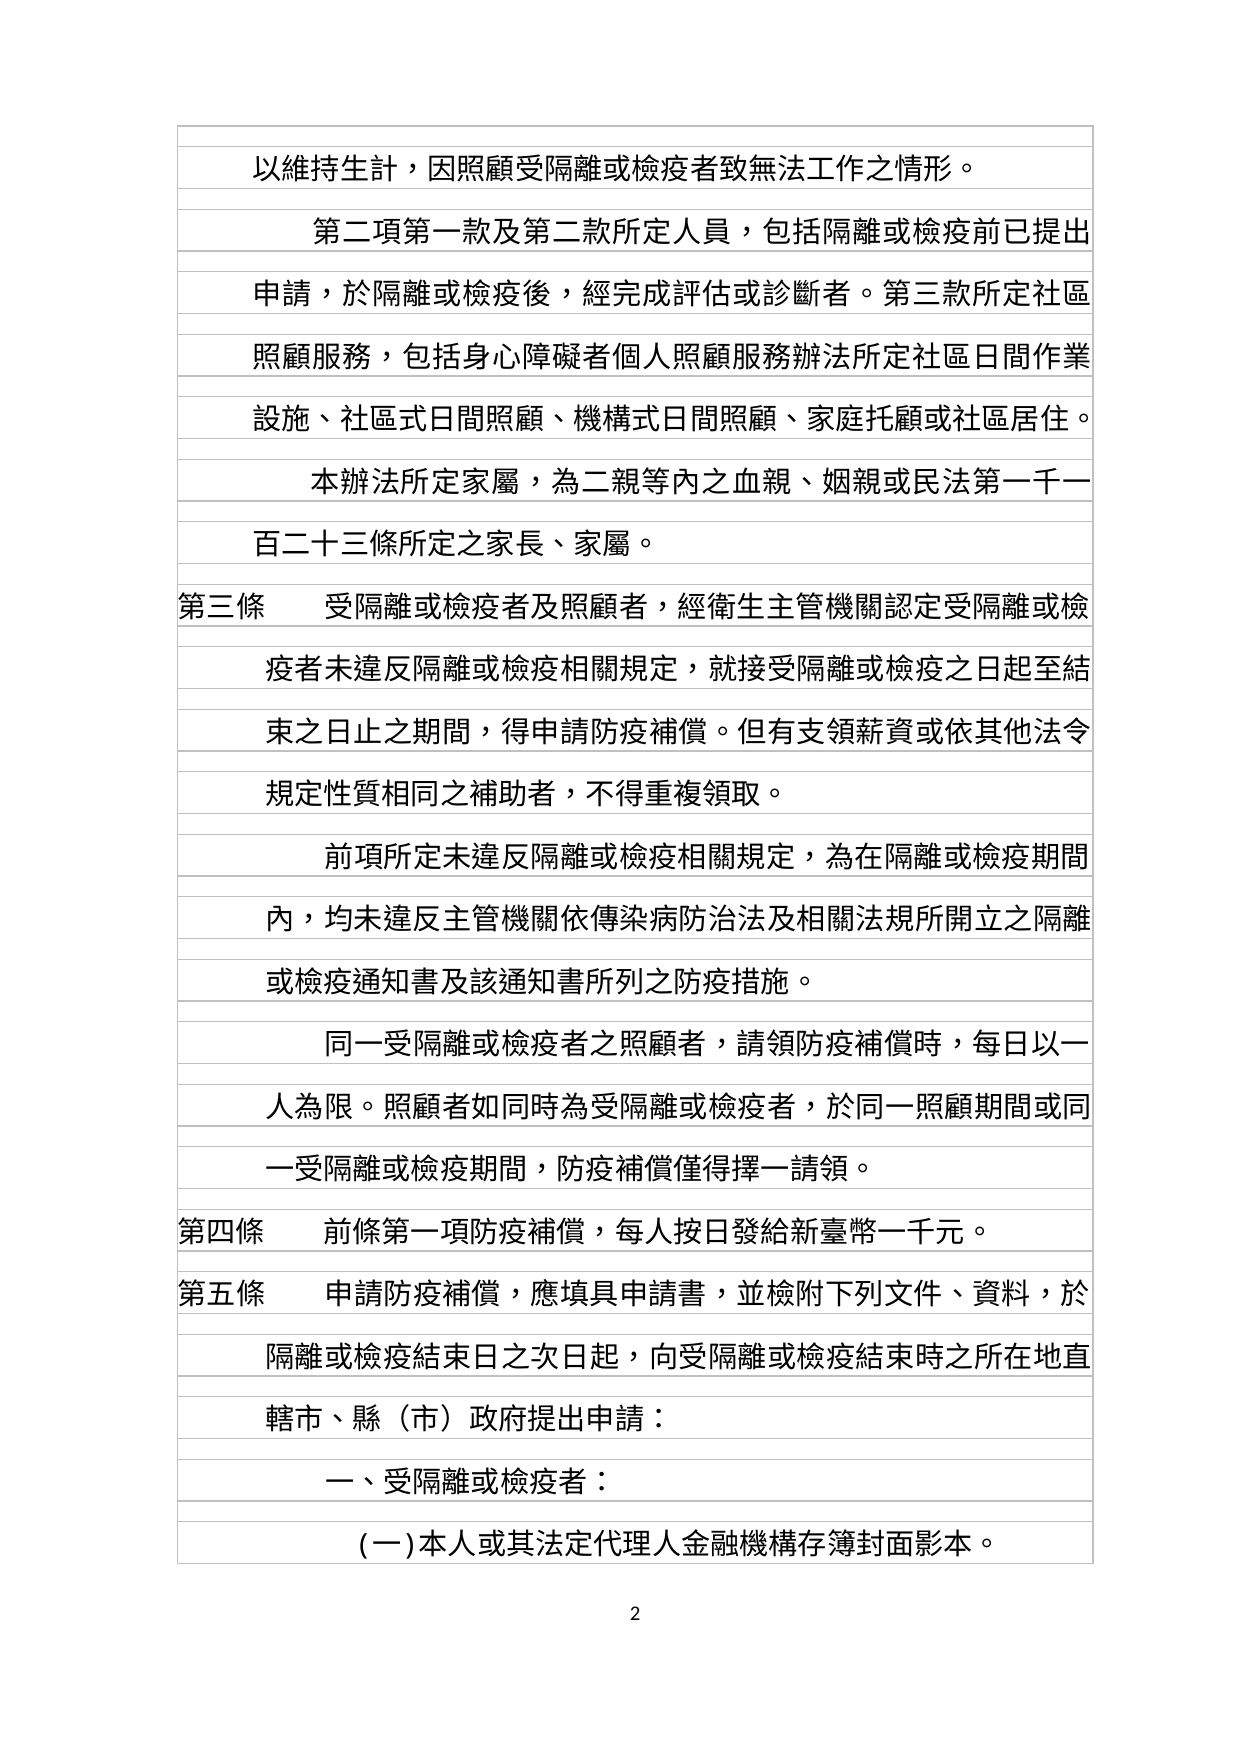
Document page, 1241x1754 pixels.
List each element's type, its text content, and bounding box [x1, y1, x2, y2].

text 人為限。照顧者如同時為受隔離或檢疫者，於同一照顧期間或同 [178, 1085, 1092, 1125]
text [178, 689, 1092, 709]
text [178, 1439, 1092, 1459]
text [252, 127, 1092, 146]
text 規定性質相同之補助者，不得重複領取。 [178, 772, 1092, 813]
text 疫者未違反隔離或檢疫相關規定，就接受隔離或檢疫之日起至結 [178, 647, 1092, 688]
text [178, 627, 1092, 646]
text 隔離或檢疫結束日之次日起，向受隔離或檢疫結束時之所在地直 [178, 1335, 1092, 1375]
text [178, 1377, 1092, 1396]
text [178, 814, 1092, 834]
text [178, 1252, 1092, 1271]
text 第五條 申請防疫補償，應填具申請書，並檢附下列文件、資料，於 [178, 1272, 1092, 1313]
text [178, 1002, 1092, 1021]
text [178, 564, 1092, 584]
text [252, 439, 1092, 459]
text 第二項第一款及第二款所定人員，包括隔離或檢疫前已提出申請，於隔離或檢疫後，經完成評估或診斷者。第三款所定社區照顧服務，包括身心障礙者個人照顧服務辦法所定社區日間作業設施、社區式日間照顧、機構式日間照顧、家庭托顧或社區居住。 [252, 335, 1092, 375]
text 或檢疫通知書及該通知書所列之防疫措施。 [178, 960, 1092, 1000]
text 以維持生計，因照顧受隔離或檢疫者致無法工作之情形。 [252, 147, 1092, 188]
text 一受隔離或檢疫期間，防疫補償僅得擇一請領。 [178, 1147, 1092, 1188]
text 第二項第一款及第二款所定人員，包括隔離或檢疫前已提出申請，於隔離或檢疫後，經完成評估或診斷者。第三款所定社區照顧服務，包括身心障礙者個人照顧服務辦法所定社區日間作業設施、社區式日間照顧、機構式日間照顧、家庭托顧或社區居住。 [252, 314, 1092, 334]
text 轄市、縣（市）政府提出申請： [178, 1397, 1092, 1438]
text 第三條 受隔離或檢疫者及照顧者，經衛生主管機關認定受隔離或檢 [178, 585, 1092, 625]
text 前項所定未違反隔離或檢疫相關規定，為在隔離或檢疫期間 [178, 835, 1092, 875]
text [178, 877, 1092, 896]
text [178, 1189, 1092, 1209]
text 第二項第一款及第二款所定人員，包括隔離或檢疫前已提出申請，於隔離或檢疫後，經完成評估或診斷者。第三款所定社區照顧服務，包括身心障礙者個人照顧服務辦法所定社區日間作業設施、社區式日間照顧、機構式日間照顧、家庭托顧或社區居住。 [252, 397, 1092, 438]
text 束之日止之期間，得申請防疫補償。但有支領薪資或依其他法令 [178, 710, 1092, 750]
text 第二項第一款及第二款所定人員，包括隔離或檢疫前已提出申請，於隔離或檢疫後，經完成評估或診斷者。第三款所定社區照顧服務，包括身心障礙者個人照顧服務辦法所定社區日間作業設施、社區式日間照顧、機構式日間照顧、家庭托顧或社區居住。 [252, 252, 1092, 271]
text [178, 939, 1092, 959]
text (一)本人或其法定代理人金融機構存簿封面影本。 [178, 1522, 1092, 1563]
text 第二項第一款及第二款所定人員，包括隔離或檢疫前已提出申請，於隔離或檢疫後，經完成評估或診斷者。第三款所定社區照顧服務，包括身心障礙者個人照顧服務辦法所定社區日間作業設施、社區式日間照顧、機構式日間照顧、家庭托顧或社區居住。 [252, 210, 1092, 250]
text [178, 1314, 1092, 1334]
text 第二項第一款及第二款所定人員，包括隔離或檢疫前已提出申請，於隔離或檢疫後，經完成評估或診斷者。第三款所定社區照顧服務，包括身心障礙者個人照顧服務辦法所定社區日間作業設施、社區式日間照顧、機構式日間照顧、家庭托顧或社區居住。 [252, 272, 1092, 313]
text [178, 1502, 1092, 1521]
text 本辦法所定家屬，為二親等內之血親、姻親或民法第一千一 [252, 460, 1092, 500]
text 百二十三條所定之家長、家屬。 [252, 522, 1092, 563]
text [178, 1127, 1092, 1146]
text 同一受隔離或檢疫者之照顧者，請領防疫補償時，每日以一 [178, 1022, 1092, 1063]
text 內，均未違反主管機關依傳染病防治法及相關法規所開立之隔離 [178, 897, 1092, 938]
text 第二項第一款及第二款所定人員，包括隔離或檢疫前已提出申請，於隔離或檢疫後，經完成評估或診斷者。第三款所定社區照顧服務，包括身心障礙者個人照顧服務辦法所定社區日間作業設施、社區式日間照顧、機構式日間照顧、家庭托顧或社區居住。 [252, 377, 1092, 396]
text 第四條 前條第一項防疫補償，每人按日發給新臺幣一千元。 [178, 1210, 1092, 1250]
text [252, 502, 1092, 521]
text 一、受隔離或檢疫者： [178, 1460, 1092, 1500]
text [178, 752, 1092, 771]
text [178, 1064, 1092, 1084]
text 第二項第一款及第二款所定人員，包括隔離或檢疫前已提出申請，於隔離或檢疫後，經完成評估或診斷者。第三款所定社區照顧服務，包括身心障礙者個人照顧服務辦法所定社區日間作業設施、社區式日間照顧、機構式日間照顧、家庭托顧或社區居住。 [252, 189, 1092, 209]
